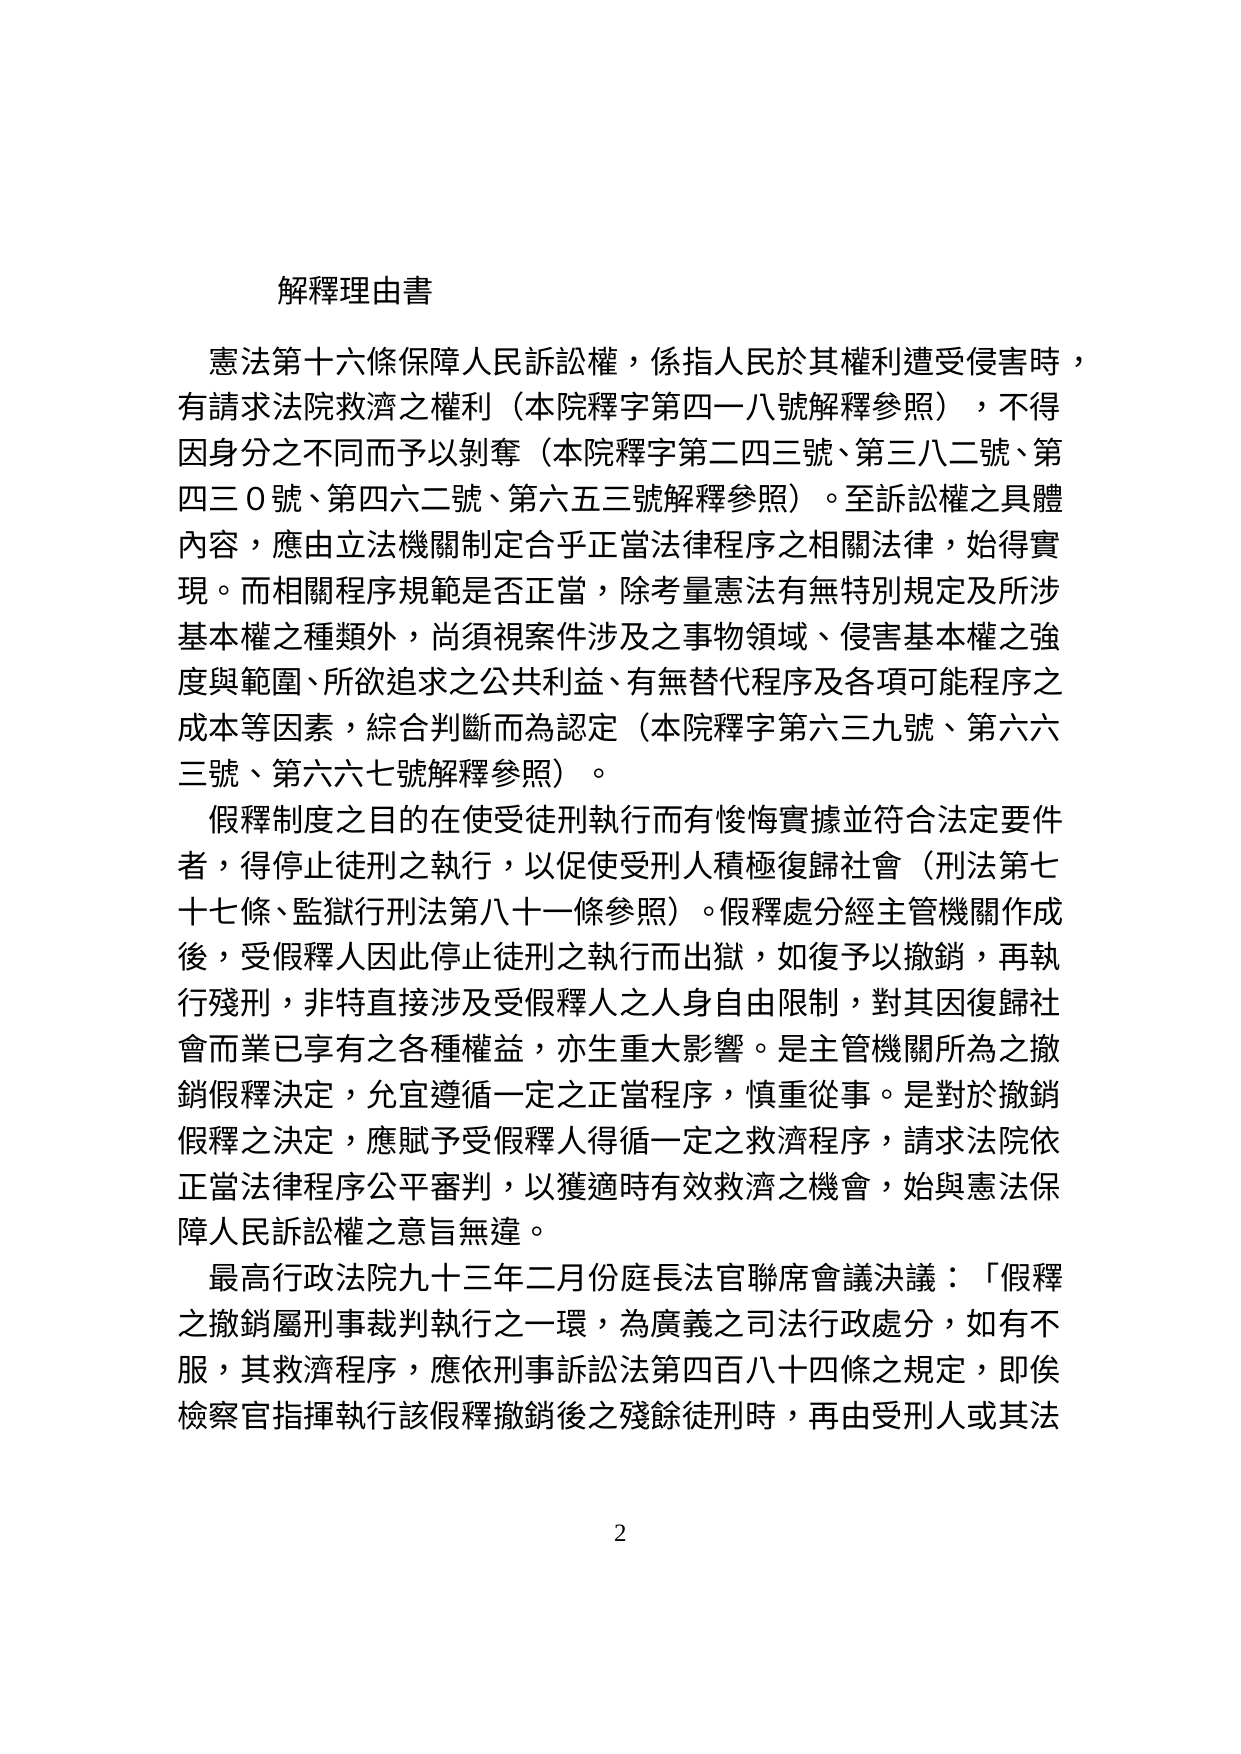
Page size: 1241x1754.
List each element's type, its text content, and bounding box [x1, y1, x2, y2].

text 憲法第十六條保障人民訴訟權，係指人民於其權利遭受侵害時，有請求法院救濟之權利（本院釋字第四一八號解釋參照），不得因身分之不同而予以剝奪（本院釋字第二四三號、第三八二號、第四三０號、第四六二號、第六五三號解釋參照）。至訴訟權之具體內容，應由立法機關制定合乎正當法律程序之相關法律，始得實現。而相關程序規範是否正當，除考量憲法有無特別規定及所涉基本權之種類外，尚須視案件涉及之事物領域、侵害基本權之強度與範圍、所欲追求之公共利益、有無替代程序及各項可能程序之成本等因素，綜合判斷而為認定（本院釋字第六三九號、第六六三號、第六六七號解釋參照）。 [177, 336, 1063, 795]
text 最高行政法院九十三年二月份庭長法官聯席會議決議：「假釋之撤銷屬刑事裁判執行之一環，為廣義之司法行政處分，如有不服，其救濟程序，應依刑事訴訟法第四百八十四條之規定，即俟檢察官指揮執行該假釋撤銷後之殘餘徒刑時，再由受刑人或其法定代理人或配偶向當初諭知該刑事裁判之法院聲明異議，不得提起行政爭訟。」刑事訴訟法第四百八十四條規定：「受刑人或其法定代理人或配偶以檢察官執行之指揮為不當者，得向諭知該裁判之法院聲明異議。」故受假釋人對於撤銷假釋執行殘刑如有不服，仍得依刑事訴訟法第四百八十四條規定，向當初諭知該刑事裁判之法院聲明異議，以求救濟。是上開最高行政法院決議及刑事訴訟法第四百八十四條規定並未剝奪人民依法向法院提起訴訟尋求救濟之機會，與憲法保障訴訟權之意旨尚無牴觸。惟受假釋人之假釋處分經撤銷者，依刑事訴訟法第四百八十四條規定向法院聲明異議，須俟檢察官指揮執行殘餘刑期後，始得向法院提起救濟，對受假釋人訴訟權之保障尚非周全。相關機關應綜合考量相關因素，就該部分儘速予以檢討改進，俾使不服主管機關撤銷假釋之受假釋人，於入監執行殘餘刑期前，得適時向法院請求救濟。 [177, 1253, 1063, 1436]
text 假釋制度之目的在使受徒刑執行而有悛悔實據並符合法定要件者，得停止徒刑之執行，以促使受刑人積極復歸社會（刑法第七十七條、監獄行刑法第八十一條參照）。假釋處分經主管機關作成後，受假釋人因此停止徒刑之執行而出獄，如復予以撤銷，再執行殘刑，非特直接涉及受假釋人之人身自由限制，對其因復歸社會而業已享有之各種權益，亦生重大影響。是主管機關所為之撤銷假釋決定，允宜遵循一定之正當程序，慎重從事。是對於撤銷假釋之決定，應賦予受假釋人得循一定之救濟程序，請求法院依正當法律程序公平審判，以獲適時有效救濟之機會，始與憲法保障人民訴訟權之意旨無違。 [177, 795, 1063, 1253]
text 解釋理由書 [277, 266, 1063, 311]
